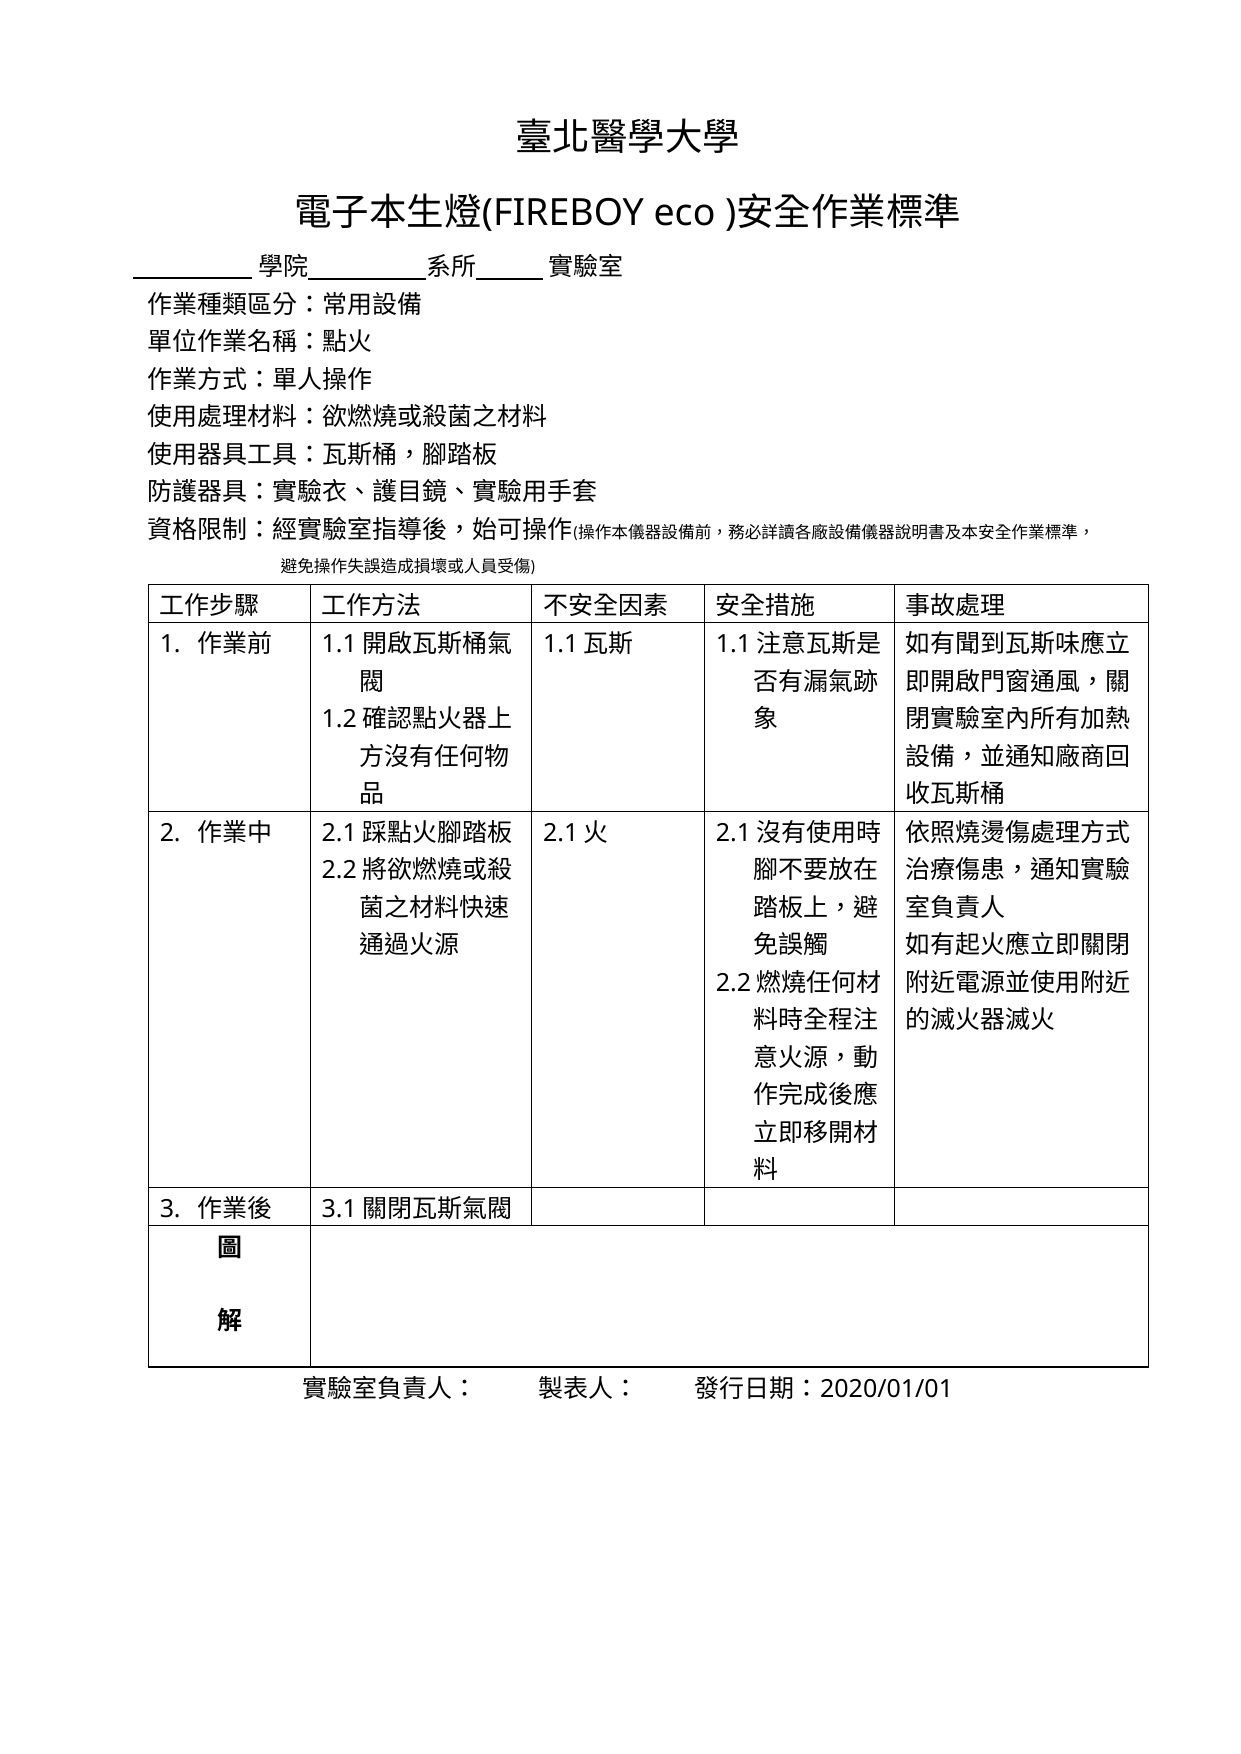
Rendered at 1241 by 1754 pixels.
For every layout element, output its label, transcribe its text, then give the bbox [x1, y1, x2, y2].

table_cell [311, 1226, 1148, 1366]
table_cell 1.1注意瓦斯是否有漏氣跡象 [705, 623, 894, 811]
table_cell 作業前 [149, 623, 310, 811]
table_cell [705, 1188, 894, 1225]
table_cell 圖 解 [149, 1226, 310, 1366]
text 資格限制：經實驗室指導後，始可操作(操作本儀器設備前，務必詳讀各廠設備儀器說明書及本安全作業標準，避免操作失誤造成損壞或人員受傷) [148, 509, 1107, 584]
table_header 工作方法 [311, 585, 531, 622]
text 學院 系所 實驗室 [133, 246, 1107, 284]
text 臺北醫學大學 [148, 96, 1107, 171]
text 作業種類區分：常用設備 [148, 284, 1107, 321]
table_cell 2.1沒有使用時腳不要放在踏板上，避免誤觸 2.2燃燒任何材料時全程注意火源，動作完成後應立即移開材料 [705, 812, 894, 1187]
table_cell 依照燒燙傷處理方式治療傷患，通知實驗室負責人 如有起火應立即關閉附近電源並使用附近的滅火器滅火 [895, 812, 1148, 1187]
table_cell 作業後 [149, 1188, 310, 1225]
table_cell 1.1瓦斯 [532, 623, 704, 811]
text 作業方式：單人操作 [148, 359, 1107, 396]
table_cell 2.1火 [532, 812, 704, 1187]
table_cell 2.1踩點火腳踏板 2.2將欲燃燒或殺菌之材料快速通過火源 [311, 812, 531, 1187]
text 使用器具工具：瓦斯桶，腳踏板 [148, 434, 1107, 471]
table_header 安全措施 [705, 585, 894, 622]
text 防護器具：實驗衣、護目鏡、實驗用手套 [148, 471, 1107, 509]
table_header 不安全因素 [532, 585, 704, 622]
table_cell 作業中 [149, 812, 310, 1187]
text 使用處理材料：欲燃燒或殺菌之材料 [148, 396, 1107, 434]
table_cell 如有聞到瓦斯味應立即開啟門窗通風，關閉實驗室內所有加熱設備，並通知廠商回收瓦斯桶 [895, 623, 1148, 811]
table_header 事故處理 [895, 585, 1148, 622]
text 單位作業名稱：點火 [148, 321, 1107, 359]
table_cell [532, 1188, 704, 1225]
table_header 工作步驟 [149, 585, 310, 622]
table_cell 3.1關閉瓦斯氣閥 [311, 1188, 531, 1225]
table_cell 1.1開啟瓦斯桶氣閥 1.2確認點火器上方沒有任何物品 [311, 623, 531, 811]
text 實驗室負責人： 製表人： 發行日期：2020/01/01 [148, 1368, 1107, 1405]
table_cell [895, 1188, 1148, 1225]
text 電子本生燈(FIREBOY eco )安全作業標準 [148, 171, 1107, 246]
